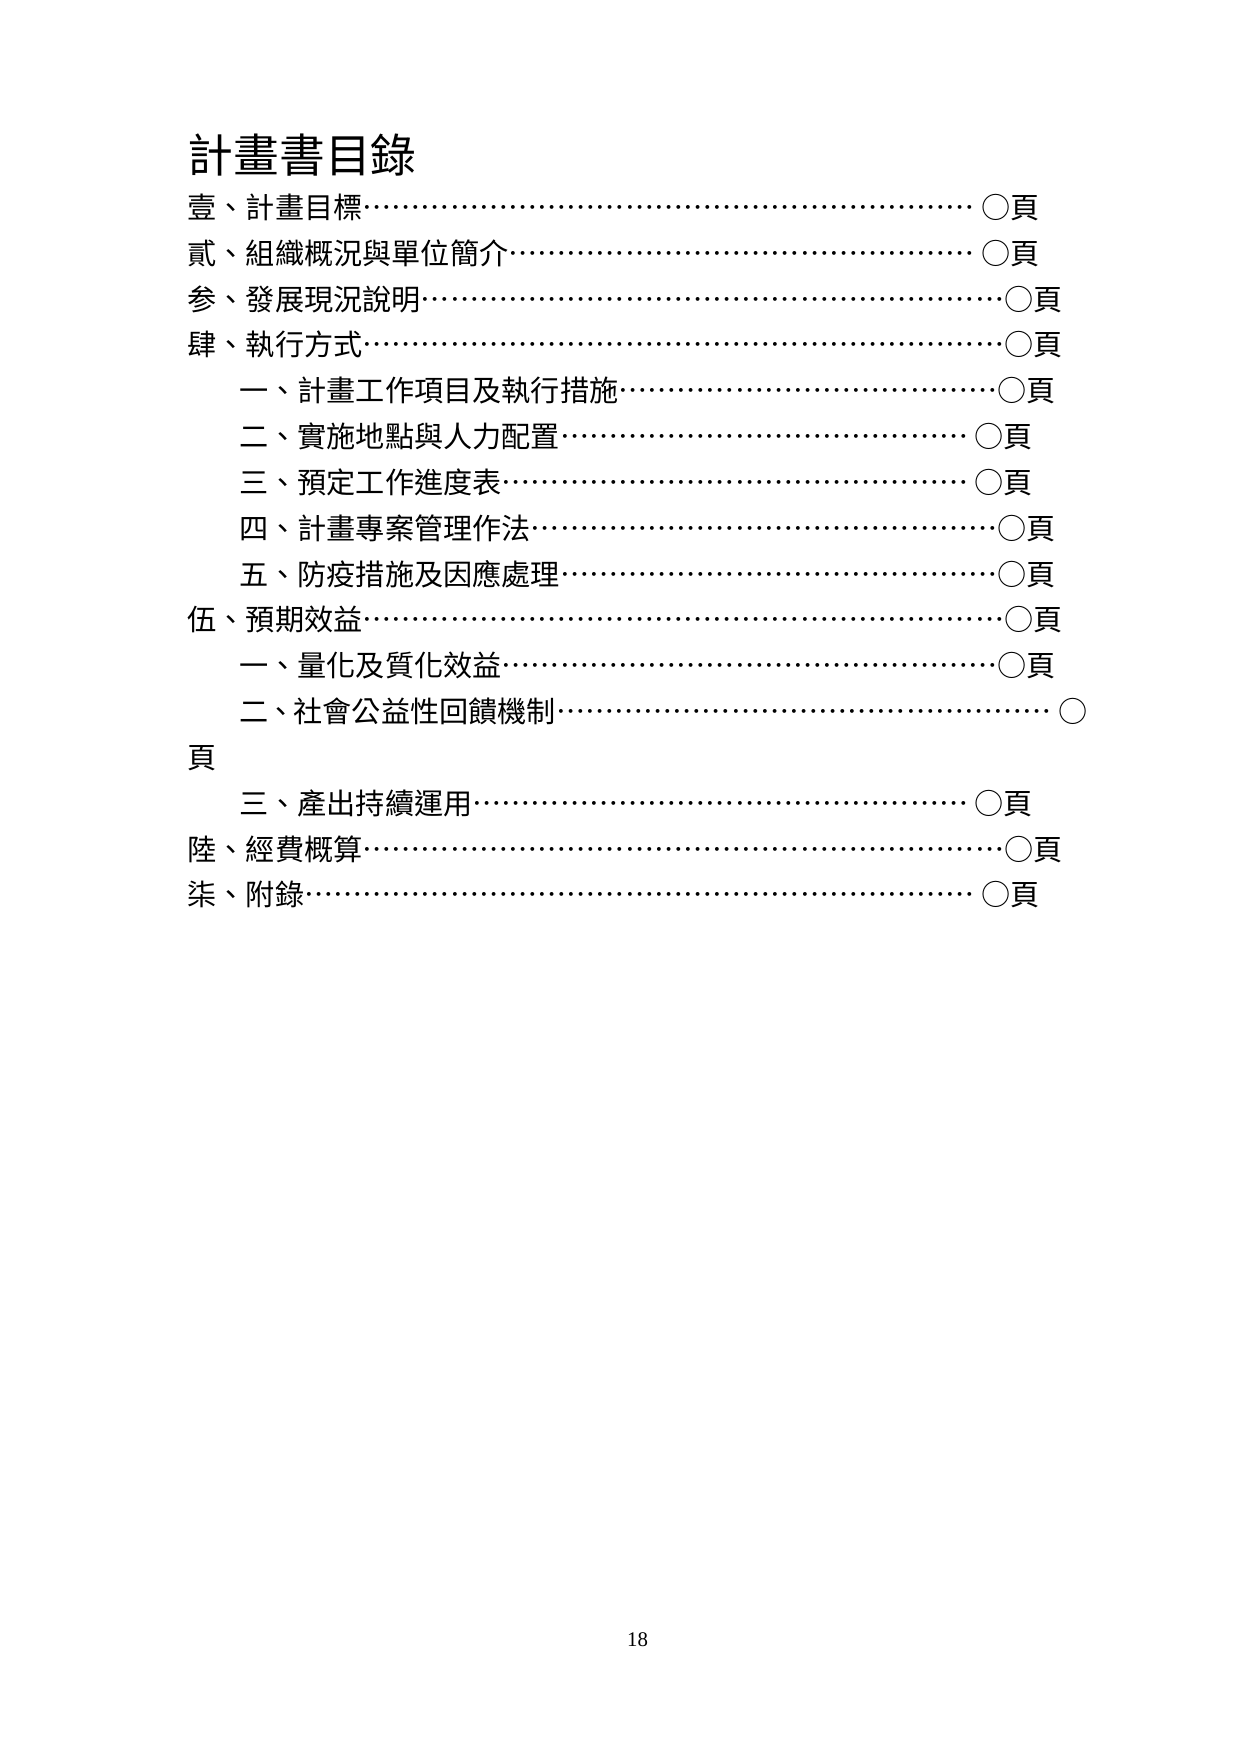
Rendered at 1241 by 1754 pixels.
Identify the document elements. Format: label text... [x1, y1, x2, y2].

text 肆、執行方式…………………………………………………………○頁 [187, 319, 1087, 365]
text 一、計畫工作項目及執行措施…………………………………○頁 [187, 365, 1087, 411]
text 五、防疫措施及因應處理………………………………………○頁 [187, 548, 1087, 594]
text 二、實施地點與人力配置…………………………………… ○頁 [187, 411, 1087, 457]
text 二、社會公益性回饋機制…………………………………………… ○頁 [187, 686, 1087, 777]
text 伍、預期效益…………………………………………………………○頁 [187, 594, 1087, 640]
text 四、計畫專案管理作法…………………………………………○頁 [187, 502, 1087, 548]
text 計畫書目錄 [187, 136, 1087, 182]
text 壹、計畫目標……………………………………………………… ○頁 [187, 182, 1087, 227]
text 貳、組織概況與單位簡介………………………………………… ○頁 [187, 227, 1087, 273]
text 陸、經費概算…………………………………………………………○頁 [187, 823, 1087, 869]
text 三、預定工作進度表………………………………………… ○頁 [187, 457, 1087, 502]
text 参、發展現況說明……………………………………………………○頁 [187, 273, 1087, 319]
text 柒、附錄…………………………………………………………… ○頁 [187, 869, 1087, 915]
text 一、量化及質化效益……………………………………………○頁 [187, 640, 1087, 686]
text 三、產出持續運用…………………………………………… ○頁 [187, 777, 1087, 823]
